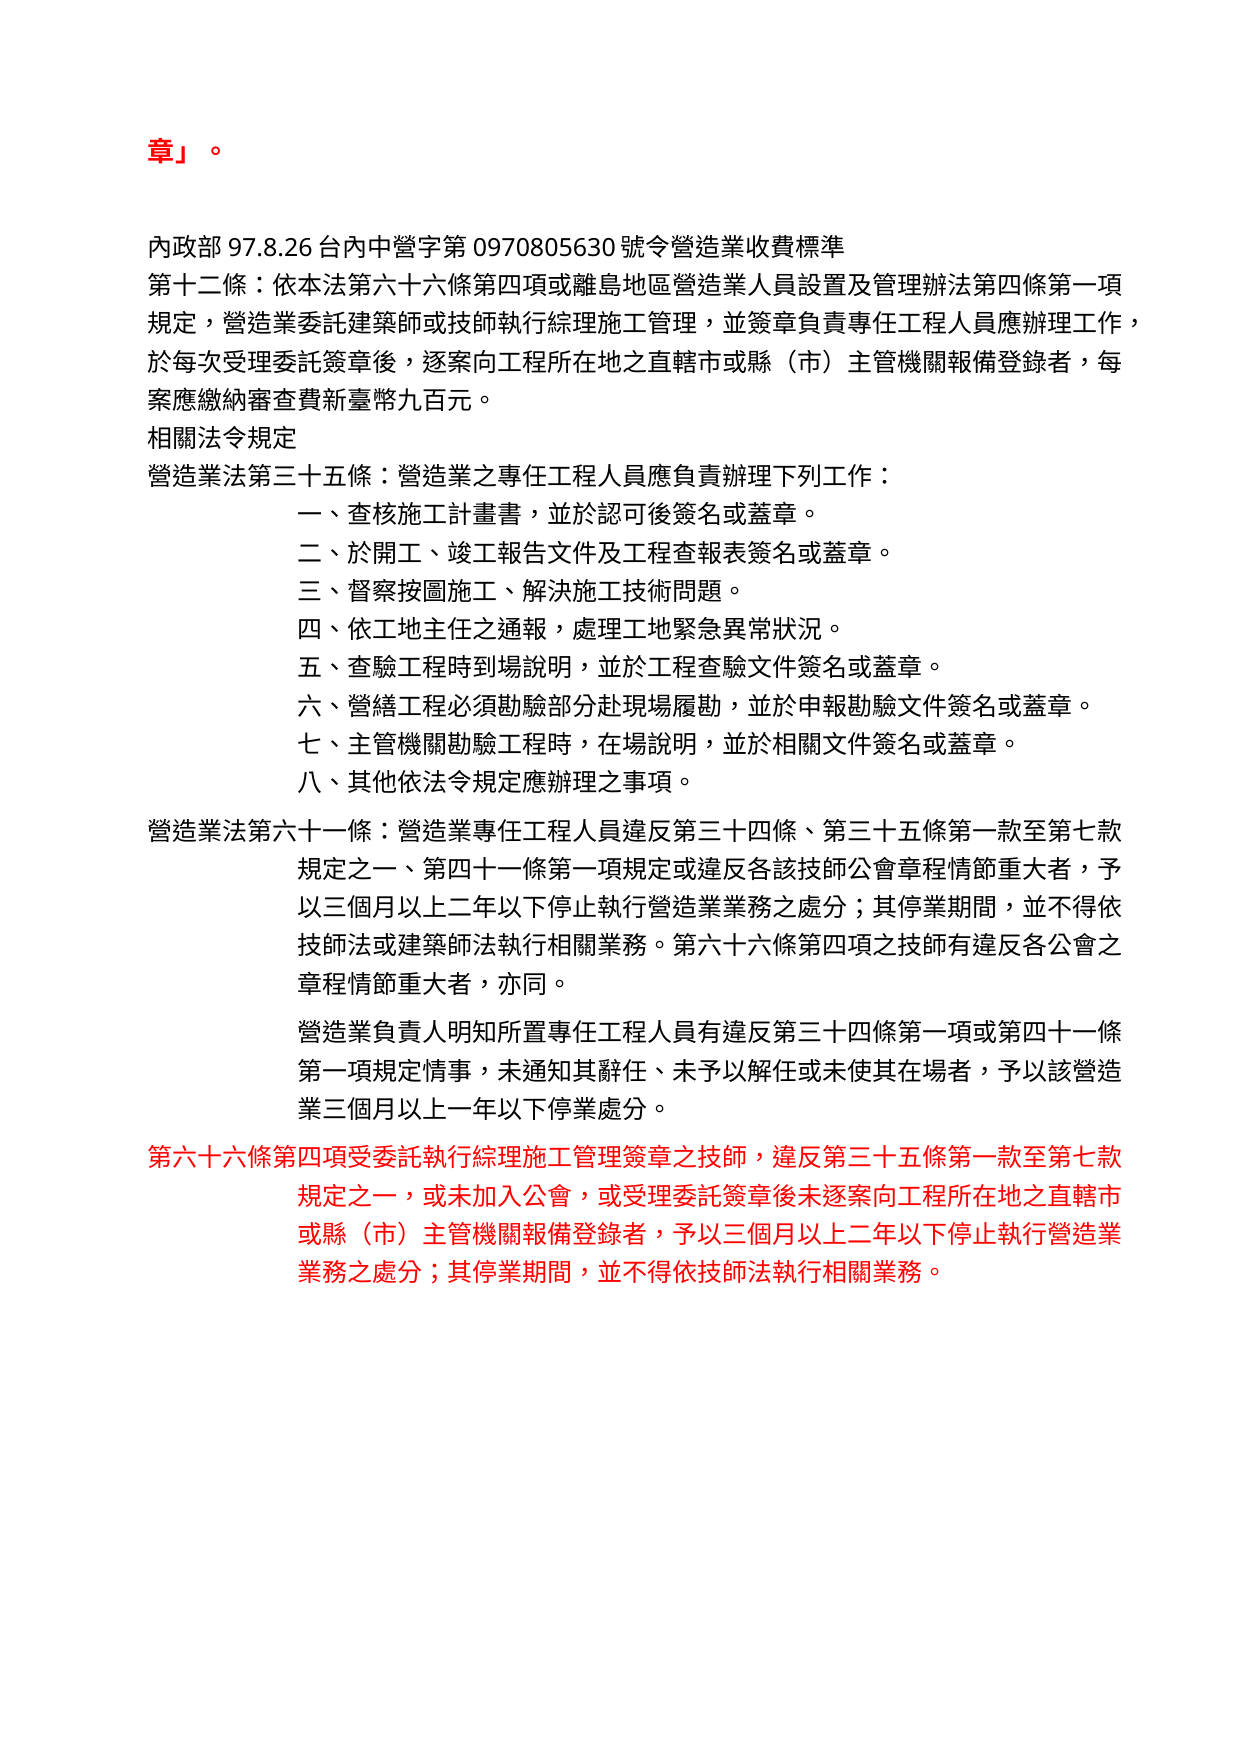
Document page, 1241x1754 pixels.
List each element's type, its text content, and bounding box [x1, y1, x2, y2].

list 第十二條：依本法第六十六條第四項或離島地區營造業人員設置及管理辦法第四條第一項規定，營造業委託建築師或技師執行綜理施工管理，並簽章負責專任工程人員應辦理工作，於每次受理委託簽章後，逐案向工程所在地之直轄市或縣（市）主管機關報備登錄者，每案應繳納審查費新臺幣九百元。 [148, 258, 1137, 411]
text 營造業法第三十五條：營造業之專任工程人員應負責辦理下列工作： [148, 449, 1137, 487]
list 相關法令規定 [148, 411, 1137, 449]
text 第六十六條第四項受委託執行綜理施工管理簽章之技師，違反第三十五條第一款至第七款規定之一，或未加入公會，或受理委託簽章後未逐案向工程所在地之直轄市或縣（市）主管機關報備登錄者，予以三個月以上二年以下停止執行營造業業務之處分；其停業期間，並不得依技師法執行相關業務。 [148, 1130, 1137, 1283]
text 八、其他依法令規定應辦理之事項。 [298, 755, 1137, 793]
list 章」。 [148, 105, 1137, 181]
text 七、主管機關勘驗工程時，在場說明，並於相關文件簽名或蓋章。 [298, 717, 1137, 755]
text 一、查核施工計畫書，並於認可後簽名或蓋章。 [298, 487, 1137, 526]
text 六、營繕工程必須勘驗部分赴現場履勘，並於申報勘驗文件簽名或蓋章。 [298, 678, 1137, 717]
text 二、於開工、竣工報告文件及工程查報表簽名或蓋章。 [298, 526, 1137, 564]
text 營造業負責人明知所置專任工程人員有違反第三十四條第一項或第四十一條第一項規定情事，未通知其辭任、未予以解任或未使其在場者，予以該營造業三個月以上一年以下停業處分。 [298, 1005, 1137, 1120]
text 三、督察按圖施工、解決施工技術問題。 [298, 564, 1137, 602]
text 四、依工地主任之通報，處理工地緊急異常狀況。 [298, 602, 1137, 640]
list 內政部97.8.26台內中營字第0970805630號令營造業收費標準 [148, 220, 1137, 258]
text 營造業法第六十一條：營造業專任工程人員違反第三十四條、第三十五條第一款至第七款規定之一、第四十一條第一項規定或違反各該技師公會章程情節重大者，予以三個月以上二年以下停止執行營造業業務之處分；其停業期間，並不得依技師法或建築師法執行相關業務。第六十六條第四項之技師有違反各公會之章程情節重大者，亦同。 [148, 803, 1137, 995]
text 五、查驗工程時到場說明，並於工程查驗文件簽名或蓋章。 [298, 640, 1137, 678]
